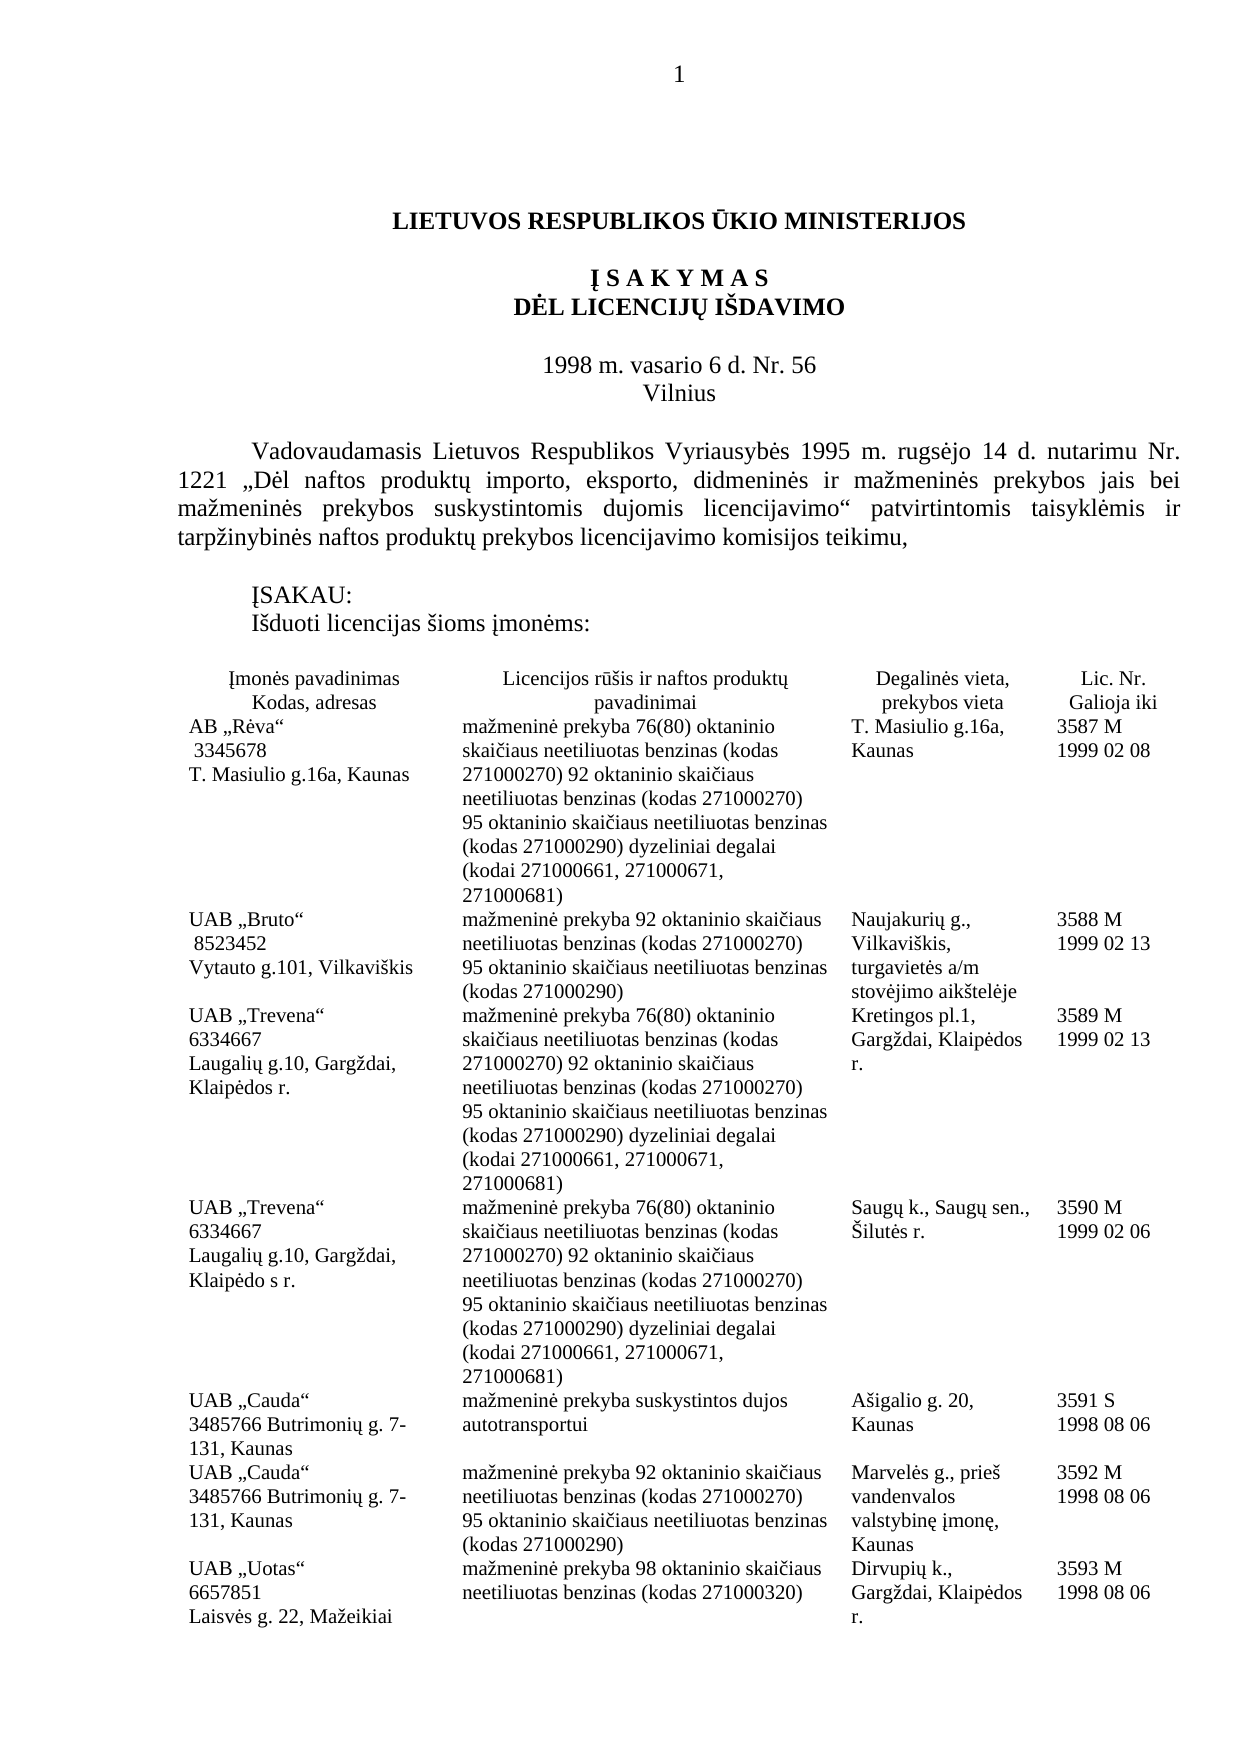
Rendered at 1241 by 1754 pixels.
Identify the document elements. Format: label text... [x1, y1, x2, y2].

table_cell mažmeninė prekyba 92 oktaninio skaičiaus neetiliuotas benzinas (kodas 271000270) 95 oktaninio skaičiaus neetiliuotas benzinas (kodas 271000290) [451, 907, 840, 1003]
table_cell UAB „Uotas“ 6657851 Laisvės g. 22, Mažeikiai [177, 1556, 451, 1628]
table_cell 3592 M 1998 08 06 [1045, 1460, 1181, 1556]
table_cell AB „Rėva“ 3345678 T. Masiulio g.16a, Kaunas [177, 714, 451, 907]
text Vilnius [177, 378, 1181, 407]
table_cell 3589 M 1999 02 13 [1045, 1003, 1181, 1195]
table_cell 3591 S 1998 08 06 [1045, 1388, 1181, 1460]
table_cell Ašigalio g. 20, Kaunas [840, 1388, 1045, 1460]
table_cell UAB „Trevena“ 6334667 Laugalių g.10, Gargždai, Klaipėdos r. [177, 1003, 451, 1195]
table_cell T. Masiulio g.16a, Kaunas [840, 714, 1045, 907]
table_cell Kretingos pl.1, Gargždai, Klaipėdos r. [840, 1003, 1045, 1195]
table_cell UAB „Cauda“ 3485766 Butrimonių g. 7-131, Kaunas [177, 1388, 451, 1460]
table_header Lic. Nr. Galioja iki [1045, 666, 1181, 714]
table_cell Naujakurių g., Vilkaviškis, turgavietės a/m stovėjimo aikštelėje [840, 907, 1045, 1003]
text ĮSAKAU: [177, 580, 1181, 608]
table_header Degalinės vieta, prekybos vieta [840, 666, 1045, 714]
table_cell mažmeninė prekyba 76(80) oktaninio skaičiaus neetiliuotas benzinas (kodas 271000270) 92 oktaninio skaičiaus neetiliuotas benzinas (kodas 271000270) 95 oktaninio skaičiaus neetiliuotas benzinas (kodas 271000290) dyzeliniai degalai (kodai 271000661, 271000671, 271000681) [451, 1195, 840, 1388]
table_cell Dirvupių k., Gargždai, Klaipėdos r. [840, 1556, 1045, 1628]
table_cell 3593 M 1998 08 06 [1045, 1556, 1181, 1628]
table_cell mažmeninė prekyba 76(80) oktaninio skaičiaus neetiliuotas benzinas (kodas 271000270) 92 oktaninio skaičiaus neetiliuotas benzinas (kodas 271000270) 95 oktaninio skaičiaus neetiliuotas benzinas (kodas 271000290) dyzeliniai degalai (kodai 271000661, 271000671, 271000681) [451, 1003, 840, 1195]
table_cell Marvelės g., prieš vandenvalos valstybinę įmonę, Kaunas [840, 1460, 1045, 1556]
table_header Licencijos rūšis ir naftos produktų pavadinimai [451, 666, 840, 714]
text 1998 m. vasario 6 d. Nr. 56 [177, 350, 1181, 378]
table_cell Saugų k., Saugų sen., Šilutės r. [840, 1195, 1045, 1388]
table_cell mažmeninė prekyba suskystintos dujos autotransportui [451, 1388, 840, 1460]
table_cell UAB „Cauda“ 3485766 Butrimonių g. 7- 131, Kaunas [177, 1460, 451, 1556]
text Vadovaudamasis Lietuvos Respublikos Vyriausybės 1995 m. rugsėjo 14 d. nutarimu Nr. 1221 „Dėl naftos produktų importo, eksporto, didmeninės ir mažmeninės prekybos jais bei mažmeninės prekybos suskystintomis dujomis licencijavimo“ patvirtintomis taisyklėmis ir tarpžinybinės naftos produktų prekybos licencijavimo komisijos teikimu, [177, 436, 1181, 551]
table_cell mažmeninė prekyba 92 oktaninio skaičiaus neetiliuotas benzinas (kodas 271000270) 95 oktaninio skaičiaus neetiliuotas benzinas (kodas 271000290) [451, 1460, 840, 1556]
table_cell mažmeninė prekyba 98 oktaninio skaičiaus neetiliuotas benzinas (kodas 271000320) [451, 1556, 840, 1628]
table_cell 3590 M 1999 02 06 [1045, 1195, 1181, 1388]
table_cell 3587 M 1999 02 08 [1045, 714, 1181, 907]
table_cell UAB „Bruto“ 8523452 Vytauto g.101, Vilkaviškis [177, 907, 451, 1003]
table_header Įmonės pavadinimas Kodas, adresas [177, 666, 451, 714]
text Išduoti licencijas šioms įmonėms: [177, 608, 1181, 637]
text Į S A K Y M A S [177, 263, 1181, 292]
text DĖL LICENCIJŲ IŠDAVIMO [177, 292, 1181, 321]
text LIETUVOS RESPUBLIKOS ŪKIO MINISTERIJOS [177, 206, 1181, 235]
table_cell 3588 M 1999 02 13 [1045, 907, 1181, 1003]
table_cell mažmeninė prekyba 76(80) oktaninio skaičiaus neetiliuotas benzinas (kodas 271000270) 92 oktaninio skaičiaus neetiliuotas benzinas (kodas 271000270) 95 oktaninio skaičiaus neetiliuotas benzinas (kodas 271000290) dyzeliniai degalai (kodai 271000661, 271000671, 271000681) [451, 714, 840, 907]
table_cell UAB „Trevena“ 6334667 Laugalių g.10, Gargždai, Klaipėdo s r. [177, 1195, 451, 1388]
